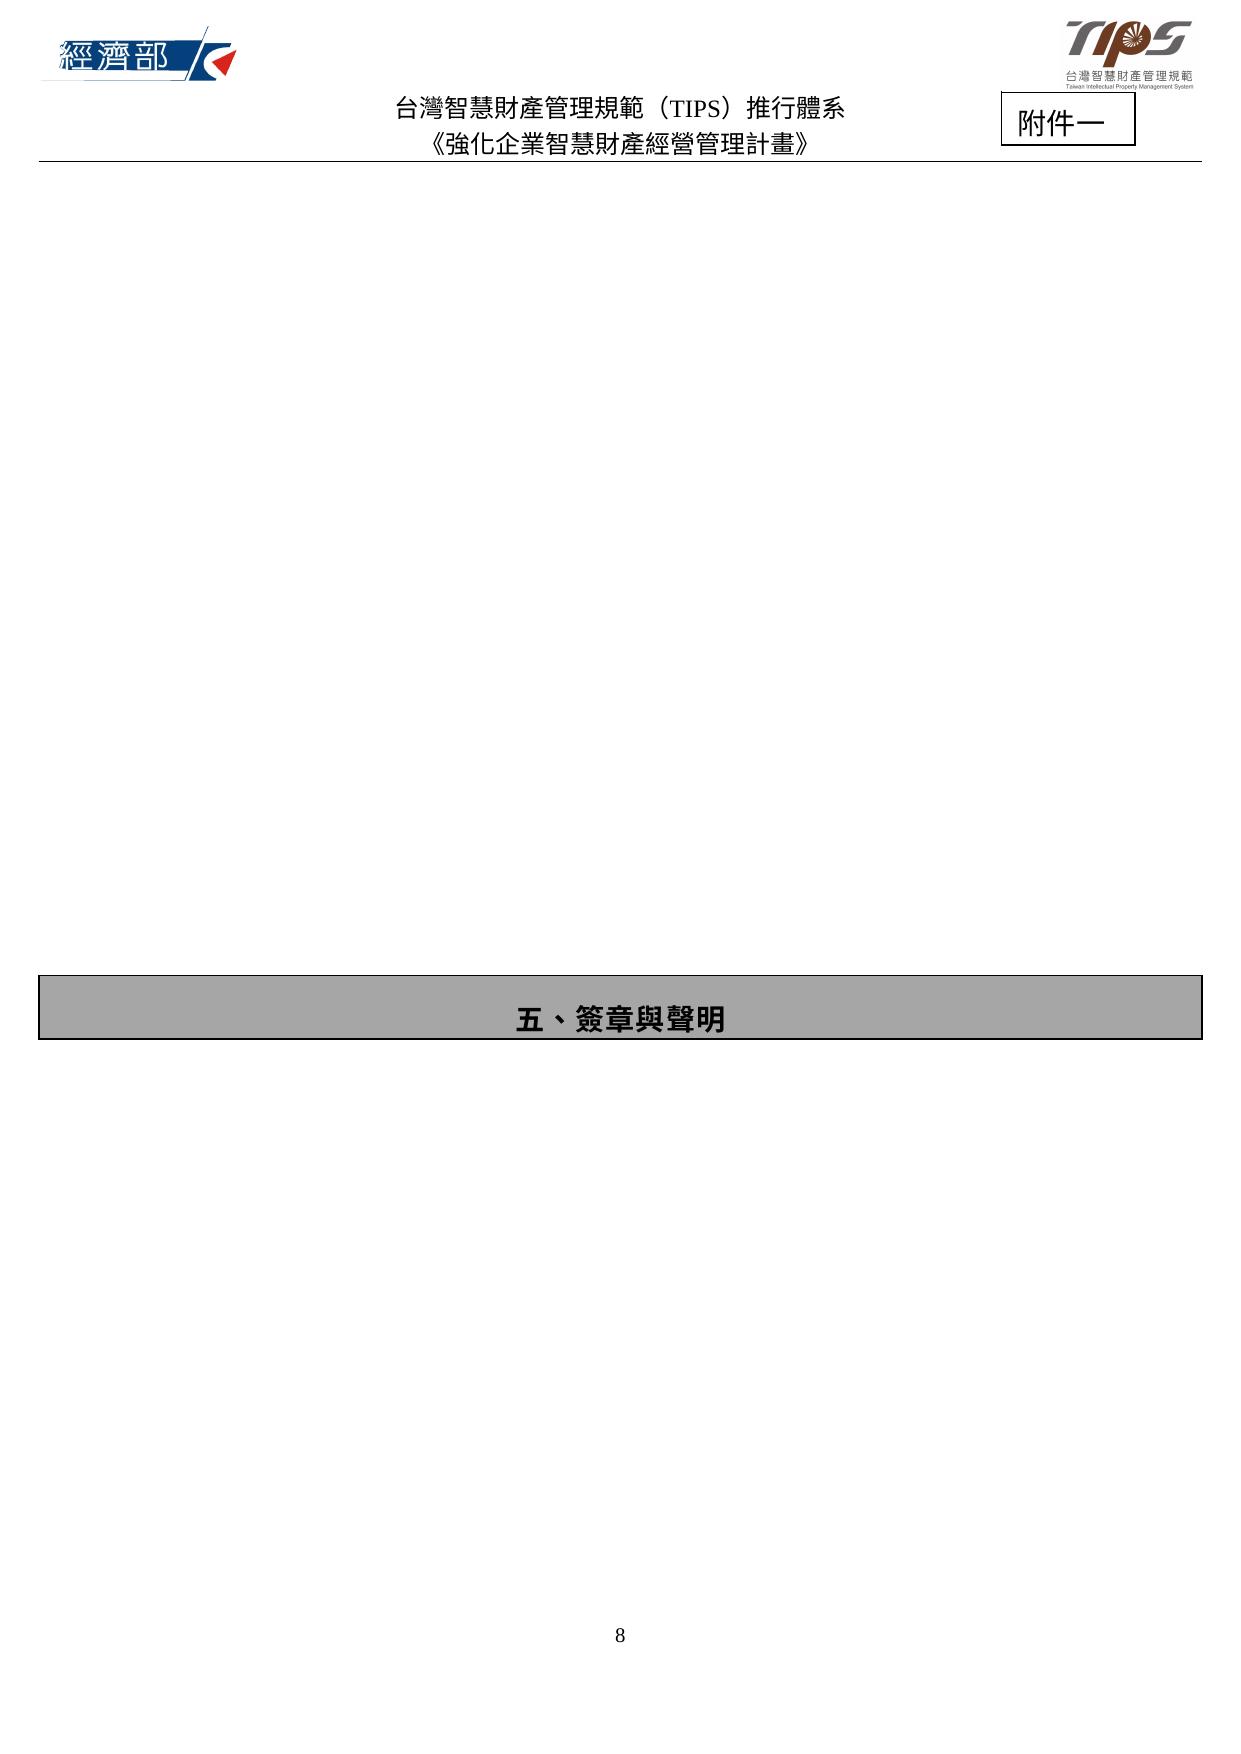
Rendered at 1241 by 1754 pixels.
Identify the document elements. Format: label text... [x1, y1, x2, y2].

table_cell 五、簽章與聲明 [40, 976, 1201, 1038]
table_cell [39, 162, 1202, 975]
